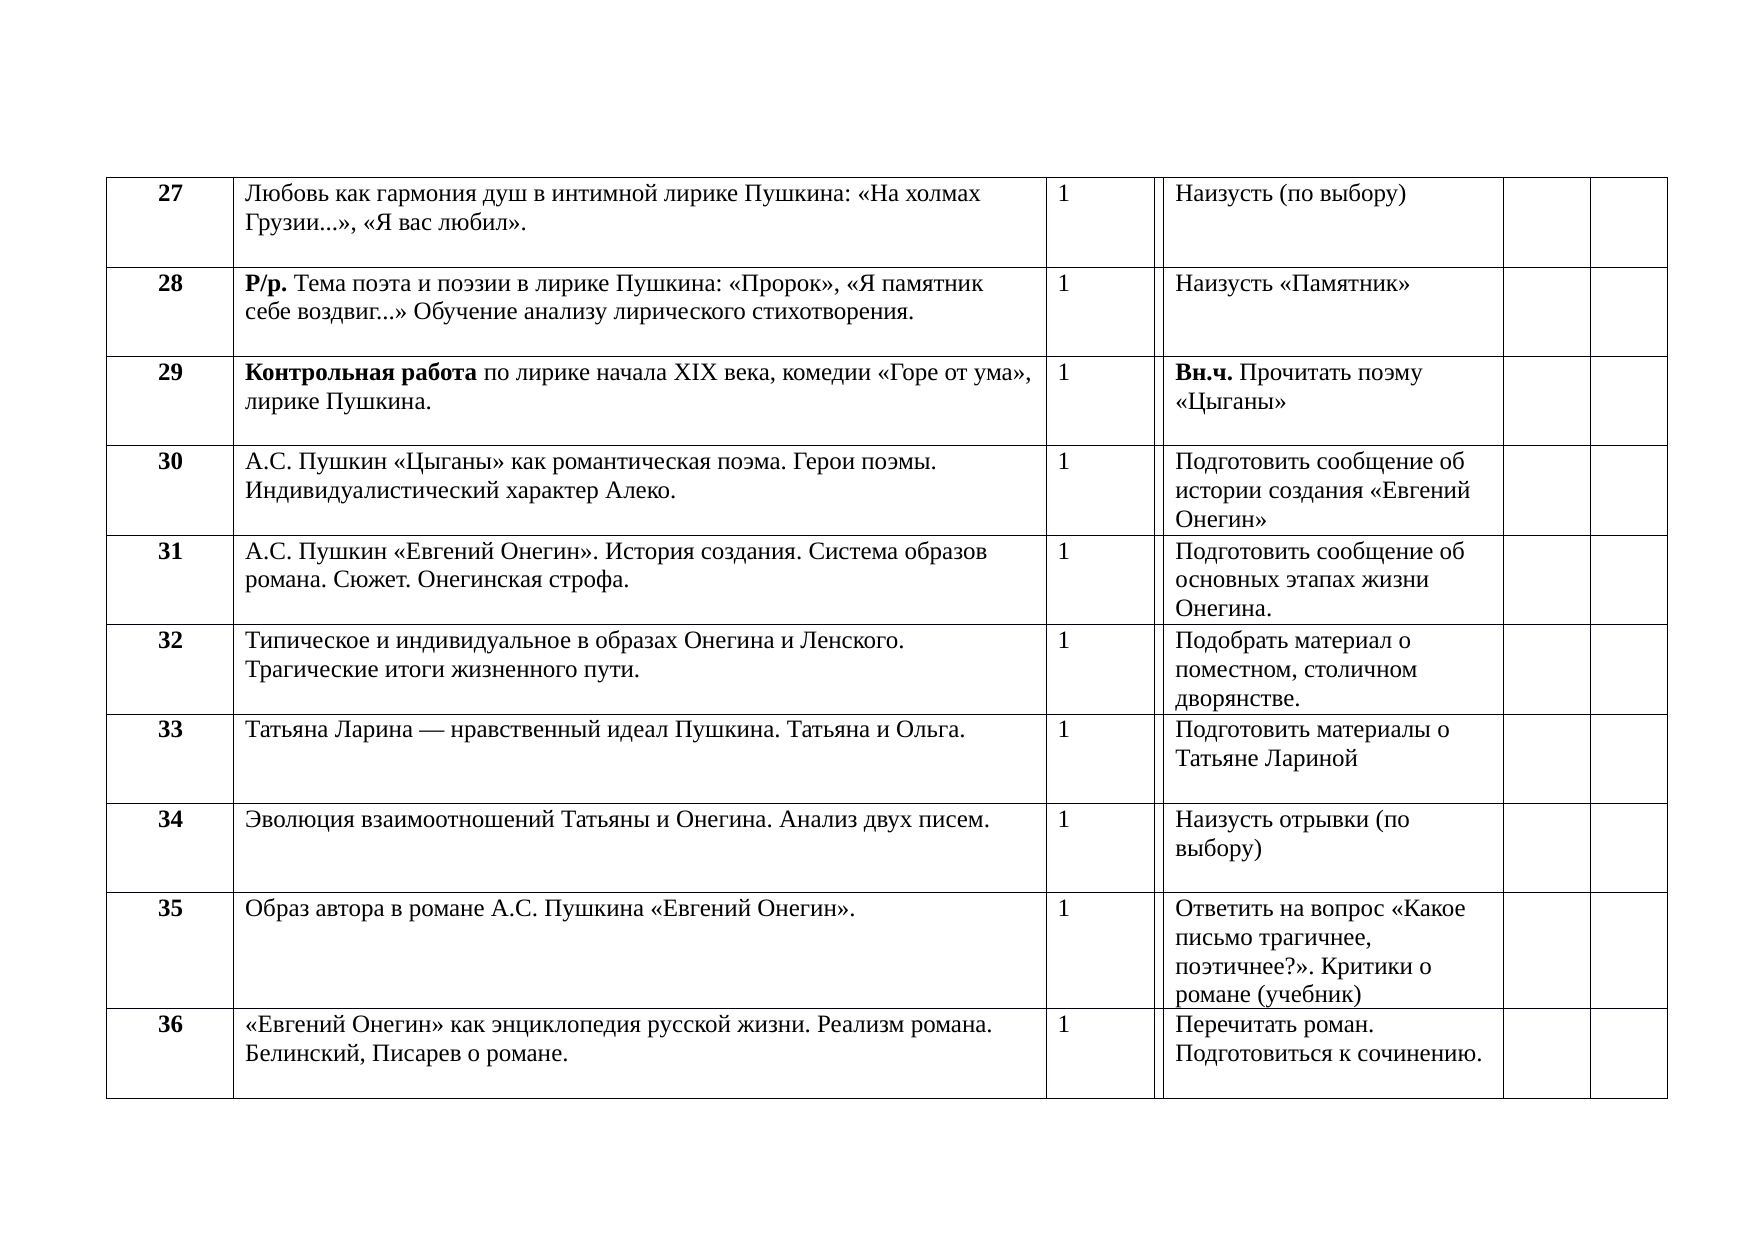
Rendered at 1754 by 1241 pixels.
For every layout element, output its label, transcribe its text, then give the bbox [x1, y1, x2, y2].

table_cell 1 [1047, 893, 1154, 1008]
table_cell 34 [107, 804, 233, 892]
table_cell [1591, 625, 1667, 713]
table_cell 29 [107, 357, 233, 445]
table_cell [1591, 893, 1667, 1008]
table_cell [1504, 357, 1590, 445]
table_cell Подготовить материалы о Татьяне Лариной [1164, 715, 1503, 803]
table_cell [1591, 1009, 1667, 1098]
table_cell Образ автора в романе А.С. Пушкина «Евгений Онегин». [234, 893, 1046, 1008]
table_cell [1155, 357, 1163, 445]
table_cell Подобрать материал о поместном, столичном дворянстве. [1164, 625, 1503, 713]
table_cell [1504, 268, 1590, 356]
table_cell [1591, 536, 1667, 624]
table_cell [1504, 178, 1590, 267]
table_cell А.С. Пушкин «Цыганы» как романтическая поэма. Герои поэмы. Индивидуалистический характер Алеко. [234, 446, 1046, 535]
table_cell Любовь как гармония душ в интимной лирике Пушкина: «На холмах Грузии...», «Я вас любил». [234, 178, 1046, 267]
table_cell [1155, 268, 1163, 356]
table_cell Перечитать роман. Подготовиться к сочинению. [1164, 1009, 1503, 1098]
table_cell [1504, 1009, 1590, 1098]
table_cell 1 [1047, 715, 1154, 803]
table_cell [1591, 178, 1667, 267]
table_cell [1155, 536, 1163, 624]
table_cell [1591, 804, 1667, 892]
table_cell [1155, 715, 1163, 803]
table_cell 1 [1047, 804, 1154, 892]
table_cell 33 [107, 715, 233, 803]
table_cell Типическое и индивидуальное в образах Онегина и Ленского. Трагические итоги жизненного пути. [234, 625, 1046, 713]
table_cell [1155, 446, 1163, 535]
table_cell 31 [107, 536, 233, 624]
table_cell А.С. Пушкин «Евгений Онегин». История создания. Система образов романа. Сюжет. Онегинская строфа. [234, 536, 1046, 624]
table_cell Наизусть отрывки (по выбору) [1164, 804, 1503, 892]
table_cell Контрольная работа по лирике начала XIX века, комедии «Горе от ума», лирике Пушкина. [234, 357, 1046, 445]
table_cell Наизусть «Памятник» [1164, 268, 1503, 356]
table_cell 32 [107, 625, 233, 713]
table_cell [1591, 715, 1667, 803]
table_cell Ответить на вопрос «Какое письмо трагичнее, поэтичнее?». Критики о романе (учебник) [1164, 893, 1503, 1008]
table_cell [1591, 357, 1667, 445]
table_cell [1504, 536, 1590, 624]
table_cell [1155, 625, 1163, 713]
table_cell [1155, 893, 1163, 1008]
table_cell 35 [107, 893, 233, 1008]
table_cell [1504, 446, 1590, 535]
table_cell 1 [1047, 178, 1154, 267]
table_cell Наизусть (по выбору) [1164, 178, 1503, 267]
table_cell [1504, 715, 1590, 803]
table_cell Вн.ч. Прочитать поэму «Цыганы» [1164, 357, 1503, 445]
table_cell Подготовить сообщение об истории создания «Евгений Онегин» [1164, 446, 1503, 535]
table_cell 1 [1047, 1009, 1154, 1098]
table_cell Эволюция взаимоотношений Татьяны и Онегина. Анализ двух писем. [234, 804, 1046, 892]
table_cell Подготовить сообщение об основных этапах жизни Онегина. [1164, 536, 1503, 624]
table_cell Р/р. Тема поэта и поэзии в лирике Пушкина: «Пророк», «Я памятник себе воздвиг...» Обучение анализу лирического стихотворения. [234, 268, 1046, 356]
table_cell [1155, 1009, 1163, 1098]
table_cell [1591, 268, 1667, 356]
table_cell 28 [107, 268, 233, 356]
table_cell 1 [1047, 625, 1154, 713]
table_cell 1 [1047, 357, 1154, 445]
table_cell 1 [1047, 536, 1154, 624]
table_cell [1591, 446, 1667, 535]
table_cell Татьяна Ларина — нравственный идеал Пушкина. Татьяна и Ольга. [234, 715, 1046, 803]
table_cell 1 [1047, 446, 1154, 535]
table_cell 30 [107, 446, 233, 535]
table_cell 36 [107, 1009, 233, 1098]
table_cell 1 [1047, 268, 1154, 356]
table_cell [1155, 178, 1163, 267]
table_cell «Евгений Онегин» как энциклопедия русской жизни. Реализм романа. Белинский, Писарев о романе. [234, 1009, 1046, 1098]
table_cell [1155, 804, 1163, 892]
table_cell [1504, 893, 1590, 1008]
table_cell [1504, 625, 1590, 713]
table_cell [1504, 804, 1590, 892]
table_cell 27 [107, 178, 233, 267]
